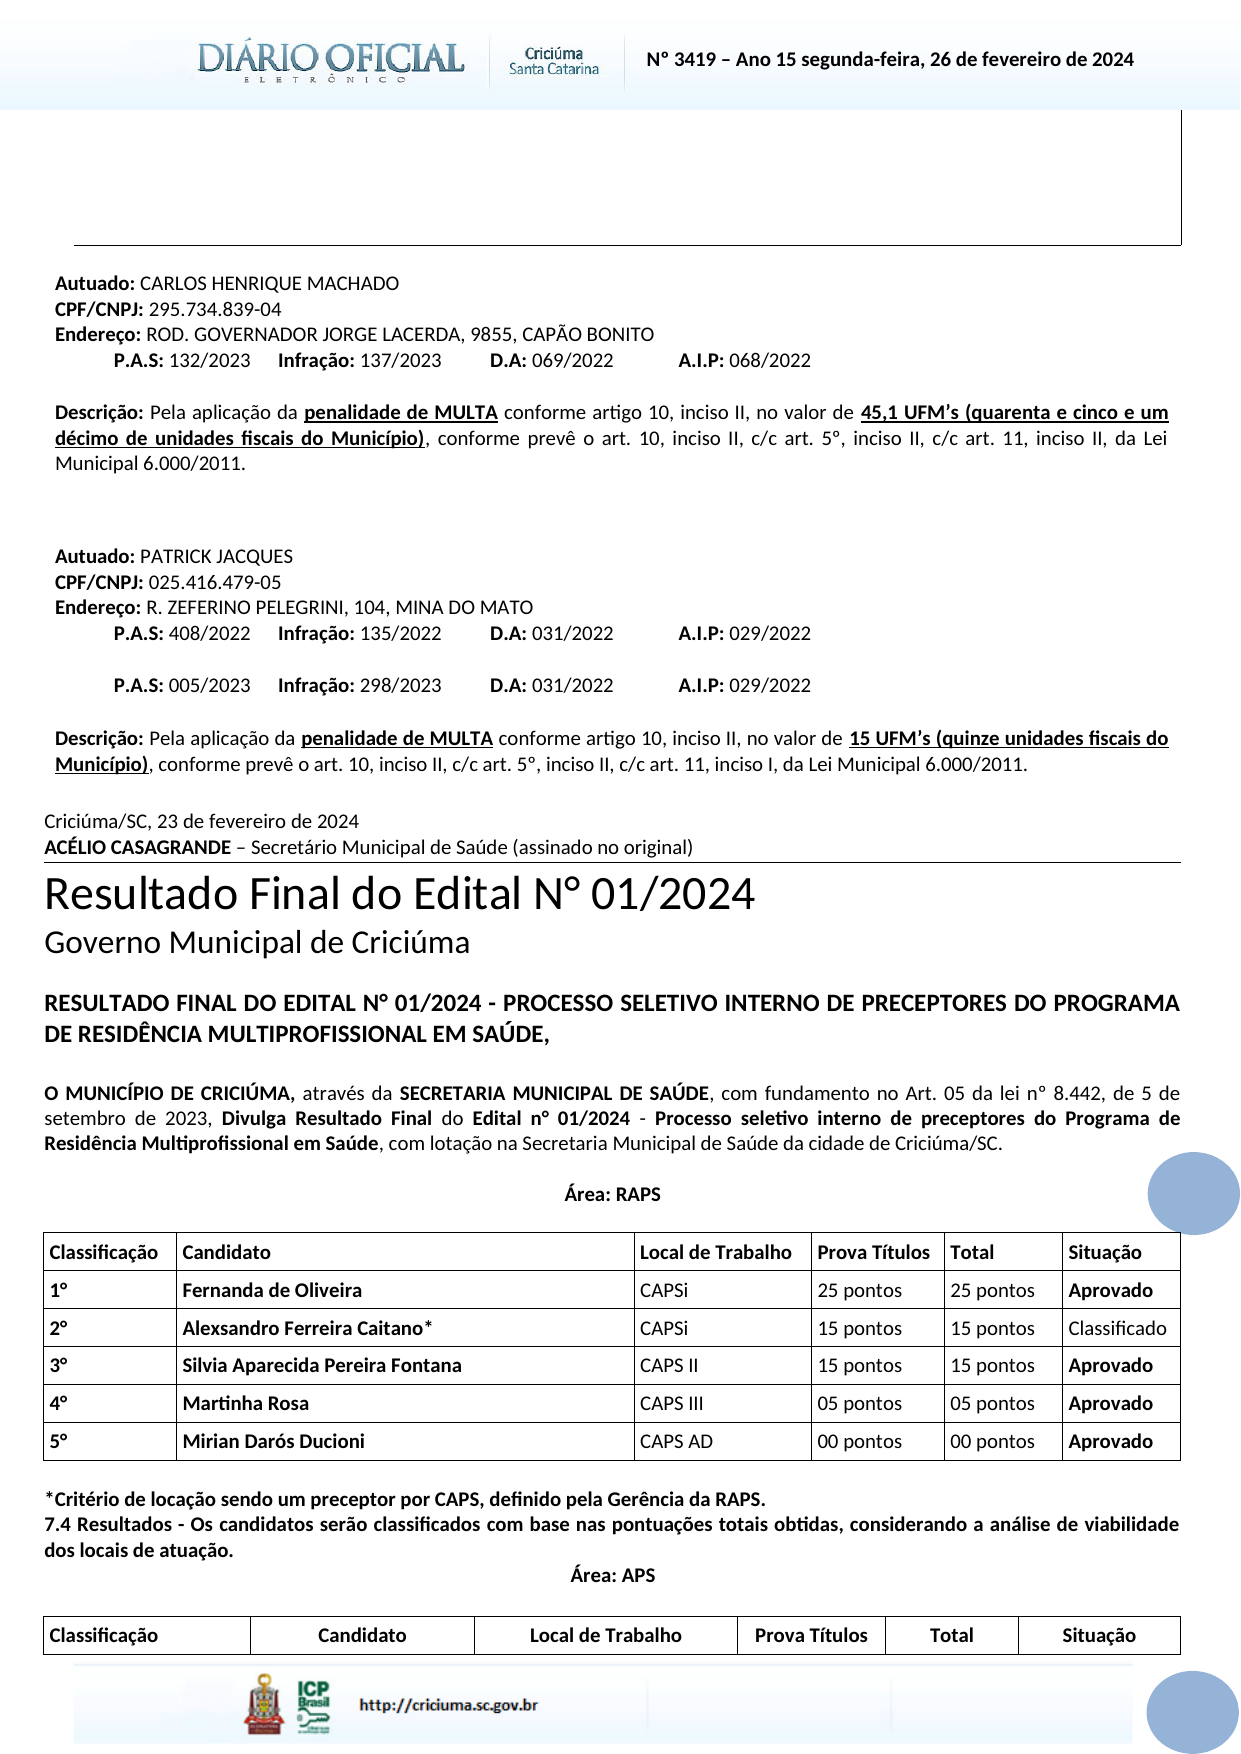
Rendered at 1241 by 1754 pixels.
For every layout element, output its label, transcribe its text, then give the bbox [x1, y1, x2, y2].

table_header A.I.P: 029/2022 [667, 620, 855, 673]
table_cell Fernanda de Oliveira [177, 1271, 634, 1308]
table_header Autuado: CARLOS HENRIQUE MACHADO CPF/CNPJ: 295.734.839-04 Endereço: ROD. GOVERNADOR JORGE LACERDA, 9855, CAPÃO BONITO Descrição: Pela aplicação da penalidade de MULTA conforme artigo 10, inciso II, no valor de 45,1 UFM’s (quarenta e cinco e um décimo de unidades fiscais do Município), conforme prevê o art. 10, inciso II, c/c art. 5º, inciso II, c/c art. 11, inciso II, da Lei Municipal 6.000/2011. [44, 271, 1181, 544]
table_header P.A.S: 132/2023 [102, 347, 267, 399]
text Área: RAPS [44, 1181, 1149, 1207]
table_header Classificação [44, 1617, 250, 1654]
table_header Classificação [44, 1233, 176, 1270]
table_header Total [945, 1233, 1062, 1270]
table_cell Martinha Rosa [177, 1385, 634, 1422]
table_cell 25 pontos [945, 1271, 1062, 1308]
table_cell Aprovado [1063, 1347, 1180, 1384]
table_cell Alexsandro Ferreira Caitano* [177, 1309, 634, 1346]
text Resultado Final do Edital N° 01/2024 [44, 863, 1181, 921]
text O MUNICÍPIO DE CRICIÚMA, através da SECRETARIA MUNICIPAL DE SAÚDE, com fundamento no Art. 05 da lei nº 8.442, de 5 de setembro de 2023, Divulga Resultado Final do Edital n° 01/2024 - Processo seletivo interno de preceptores do Programa de Residência Multiprofissional em Saúde, com lotação na Secretaria Municipal de Saúde da cidade de Criciúma/SC. [44, 1080, 1181, 1156]
text Criciúma/SC, 23 de fevereiro de 2024 [44, 809, 1181, 834]
table_header Situação [1019, 1617, 1180, 1654]
table_cell Aprovado [1063, 1385, 1180, 1422]
table_cell 05 pontos [812, 1385, 944, 1422]
table_cell 3° [44, 1347, 176, 1384]
table_header P.A.S: 408/2022 [102, 620, 267, 673]
table_cell 15 pontos [945, 1347, 1062, 1384]
table_cell 00 pontos [812, 1423, 944, 1460]
table_header D.A: 031/2022 [479, 620, 667, 673]
table_cell 2° [44, 1309, 176, 1346]
table_header Infração: 137/2023 [267, 347, 479, 399]
table_cell 4° [44, 1385, 176, 1422]
table_cell Autuado: PATRICK JACQUES CPF/CNPJ: 025.416.479-05 Endereço: R. ZEFERINO PELEGRINI, 104, MINA DO MATO Descrição: Pela aplicação da penalidade de MULTA conforme artigo 10, inciso II, no valor de 15 UFM’s (quinze unidades fiscais do Município), conforme prevê o art. 10, inciso II, c/c art. 5º, inciso II, c/c art. 11, inciso I, da Lei Municipal 6.000/2011. [44, 544, 1181, 806]
table_cell P.A.S: 005/2023 [102, 673, 267, 725]
table_cell 15 pontos [945, 1309, 1062, 1346]
text ACÉLIO CASAGRANDE – Secretário Municipal de Saúde (assinado no original) [44, 834, 1181, 862]
table_cell D.A: 031/2022 [479, 673, 667, 725]
table_cell Mirian Darós Ducioni [177, 1423, 634, 1460]
table_header Candidato [177, 1233, 634, 1270]
table_header Prova Títulos [738, 1617, 885, 1654]
table_cell Aprovado [1063, 1423, 1180, 1460]
table_cell Classificado [1063, 1309, 1180, 1346]
table_header Prova Títulos [812, 1233, 944, 1270]
table_cell 00 pontos [945, 1423, 1062, 1460]
table_cell Silvia Aparecida Pereira Fontana [177, 1347, 634, 1384]
table_cell 05 pontos [945, 1385, 1062, 1422]
table_header Total [886, 1617, 1018, 1654]
table_cell 15 pontos [812, 1309, 944, 1346]
text *Critério de locação sendo um preceptor por CAPS, definido pela Gerência da RAPS. [44, 1486, 1181, 1512]
text Área: APS [44, 1562, 1181, 1588]
table_header Candidato [251, 1617, 474, 1654]
table_header D.A: 069/2022 [479, 347, 667, 399]
table_cell Infração: 298/2023 [267, 673, 479, 725]
text RESULTADO FINAL DO EDITAL N° 01/2024 - PROCESSO SELETIVO INTERNO DE PRECEPTORES DO PROGRAMA DE RESIDÊNCIA MULTIPROFISSIONAL EM SAÚDE, [44, 987, 1181, 1048]
table_header Local de Trabalho [635, 1233, 811, 1270]
table_cell CAPS II [635, 1347, 811, 1384]
table_cell CAPSi [635, 1309, 811, 1346]
table_cell A.I.P: 029/2022 [667, 673, 855, 725]
table_cell CAPS AD [635, 1423, 811, 1460]
table_header Infração: 135/2022 [267, 620, 479, 673]
text Governo Municipal de Criciúma [44, 921, 1181, 962]
table_cell Aprovado [1063, 1271, 1180, 1308]
table_header Situação [1063, 1233, 1180, 1270]
table_cell 15 pontos [812, 1347, 944, 1384]
table_cell 5° [44, 1423, 176, 1460]
table_cell CAPS III [635, 1385, 811, 1422]
table_header A.I.P: 068/2022 [667, 347, 855, 399]
text 7.4 Resultados - Os candidatos serão classificados com base nas pontuações totais obtidas, considerando a análise de viabilidade dos locais de atuação. [44, 1512, 1181, 1562]
table_cell CAPSi [635, 1271, 811, 1308]
table_cell 1° [44, 1271, 176, 1308]
table_cell 25 pontos [812, 1271, 944, 1308]
table_header Local de Trabalho [475, 1617, 737, 1654]
